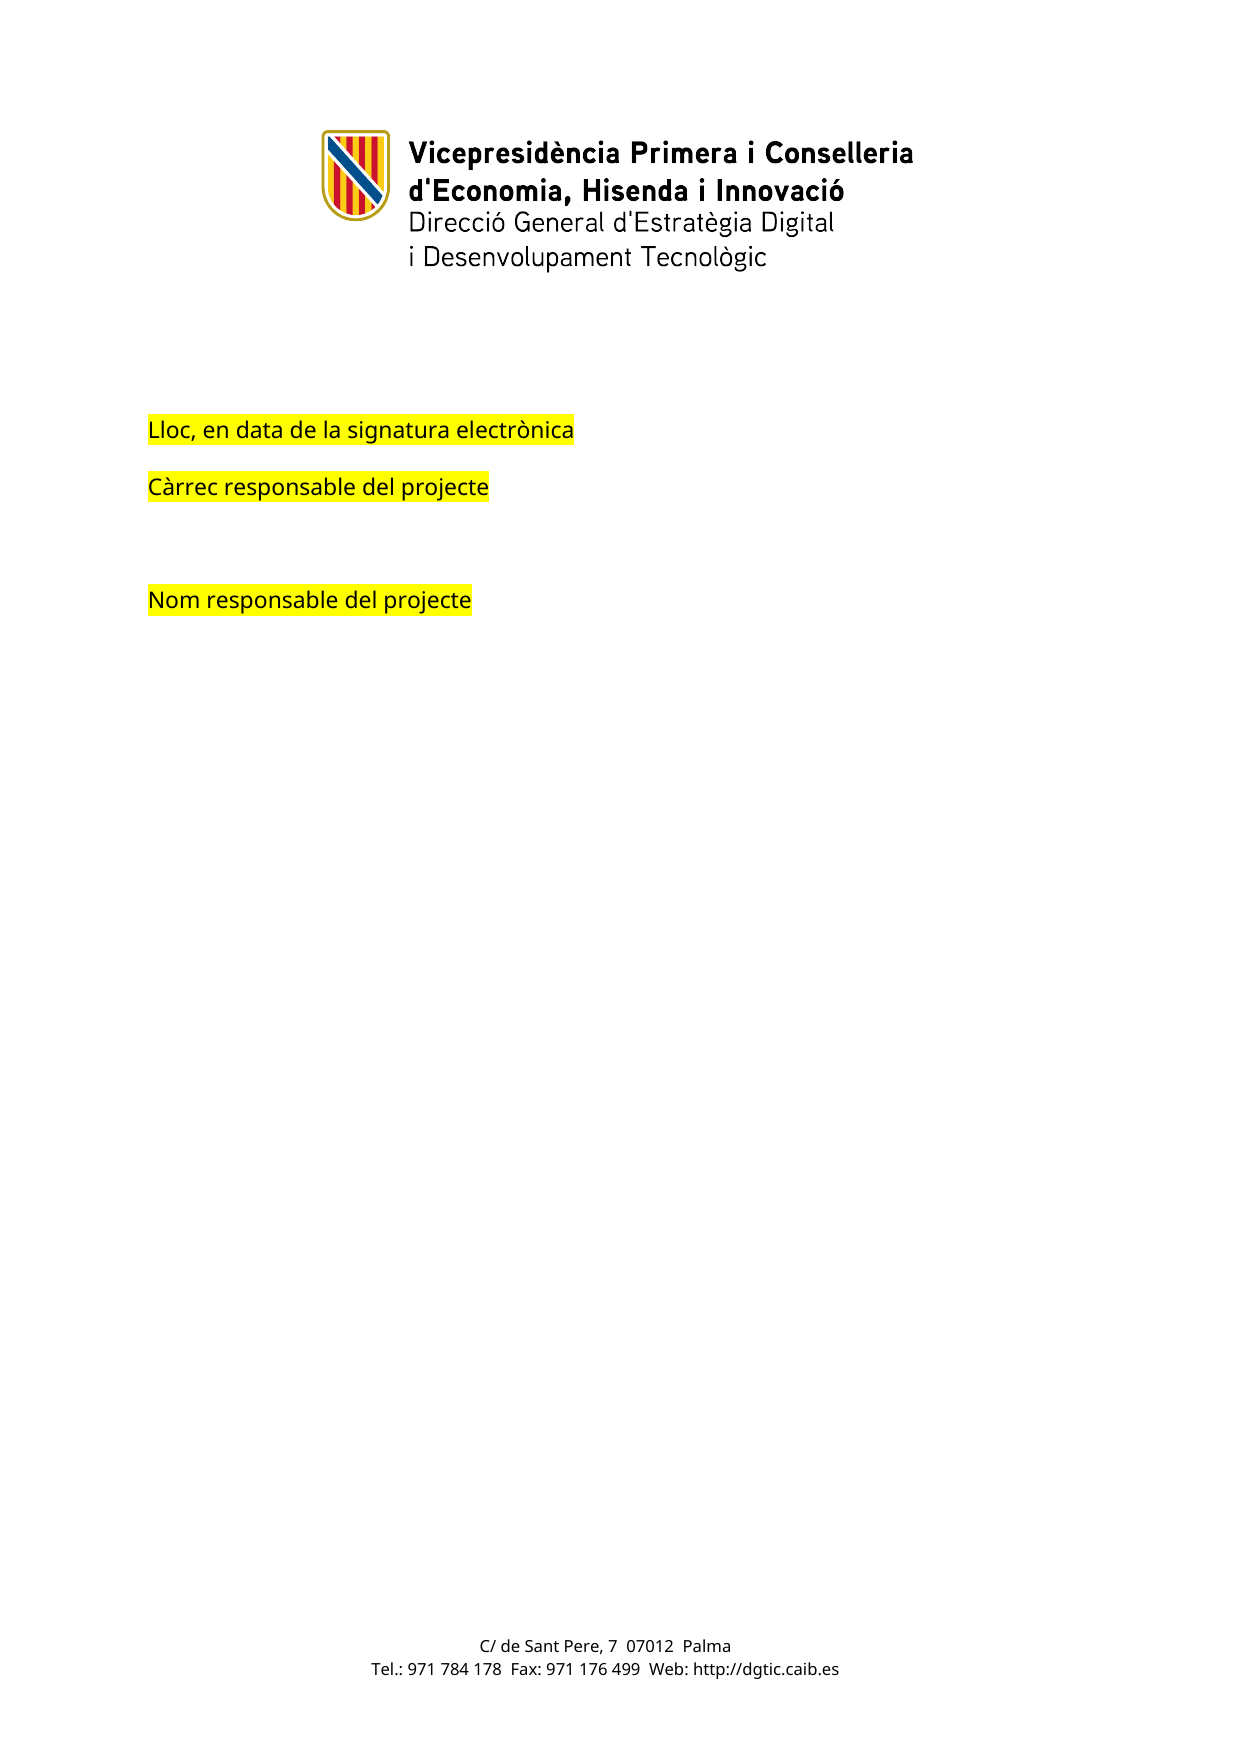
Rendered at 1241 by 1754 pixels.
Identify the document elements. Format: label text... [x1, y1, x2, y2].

text Nom responsable del projecte [148, 584, 1063, 616]
text Càrrec responsable del projecte [148, 471, 1063, 502]
text Lloc, en data de la signatura electrònica [148, 414, 1063, 445]
picture [314, 117, 920, 280]
